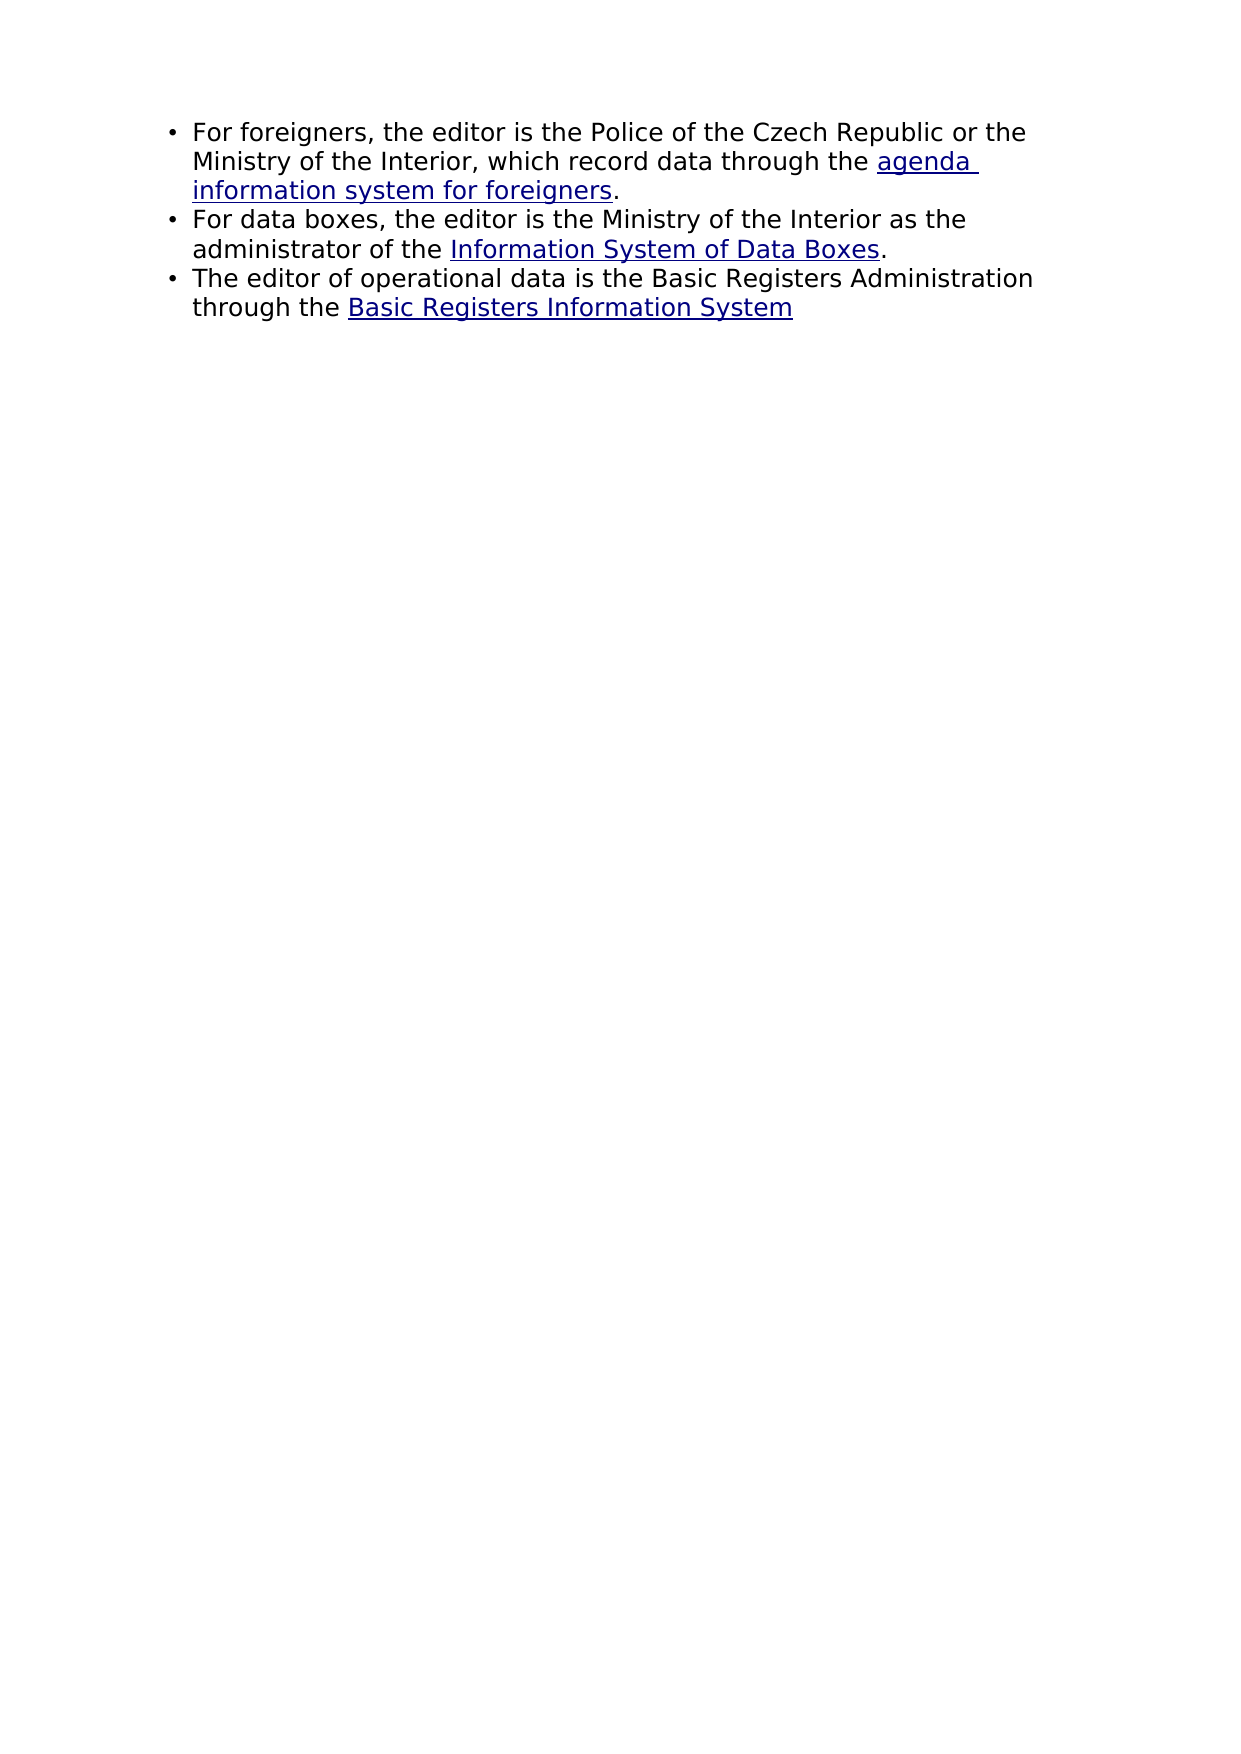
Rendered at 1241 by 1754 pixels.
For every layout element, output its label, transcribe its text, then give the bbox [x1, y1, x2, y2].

list For foreigners, the editor is the Police of the Czech Republic or the Ministry of the Interior, which record data through the agenda information system for foreigners. [177, 118, 1122, 206]
list The editor of operational data is the Basic Registers Administration through the Basic Registers Information System [177, 264, 1122, 322]
list For data boxes, the editor is the Ministry of the Interior as the administrator of the Information System of Data Boxes. [177, 206, 1122, 264]
